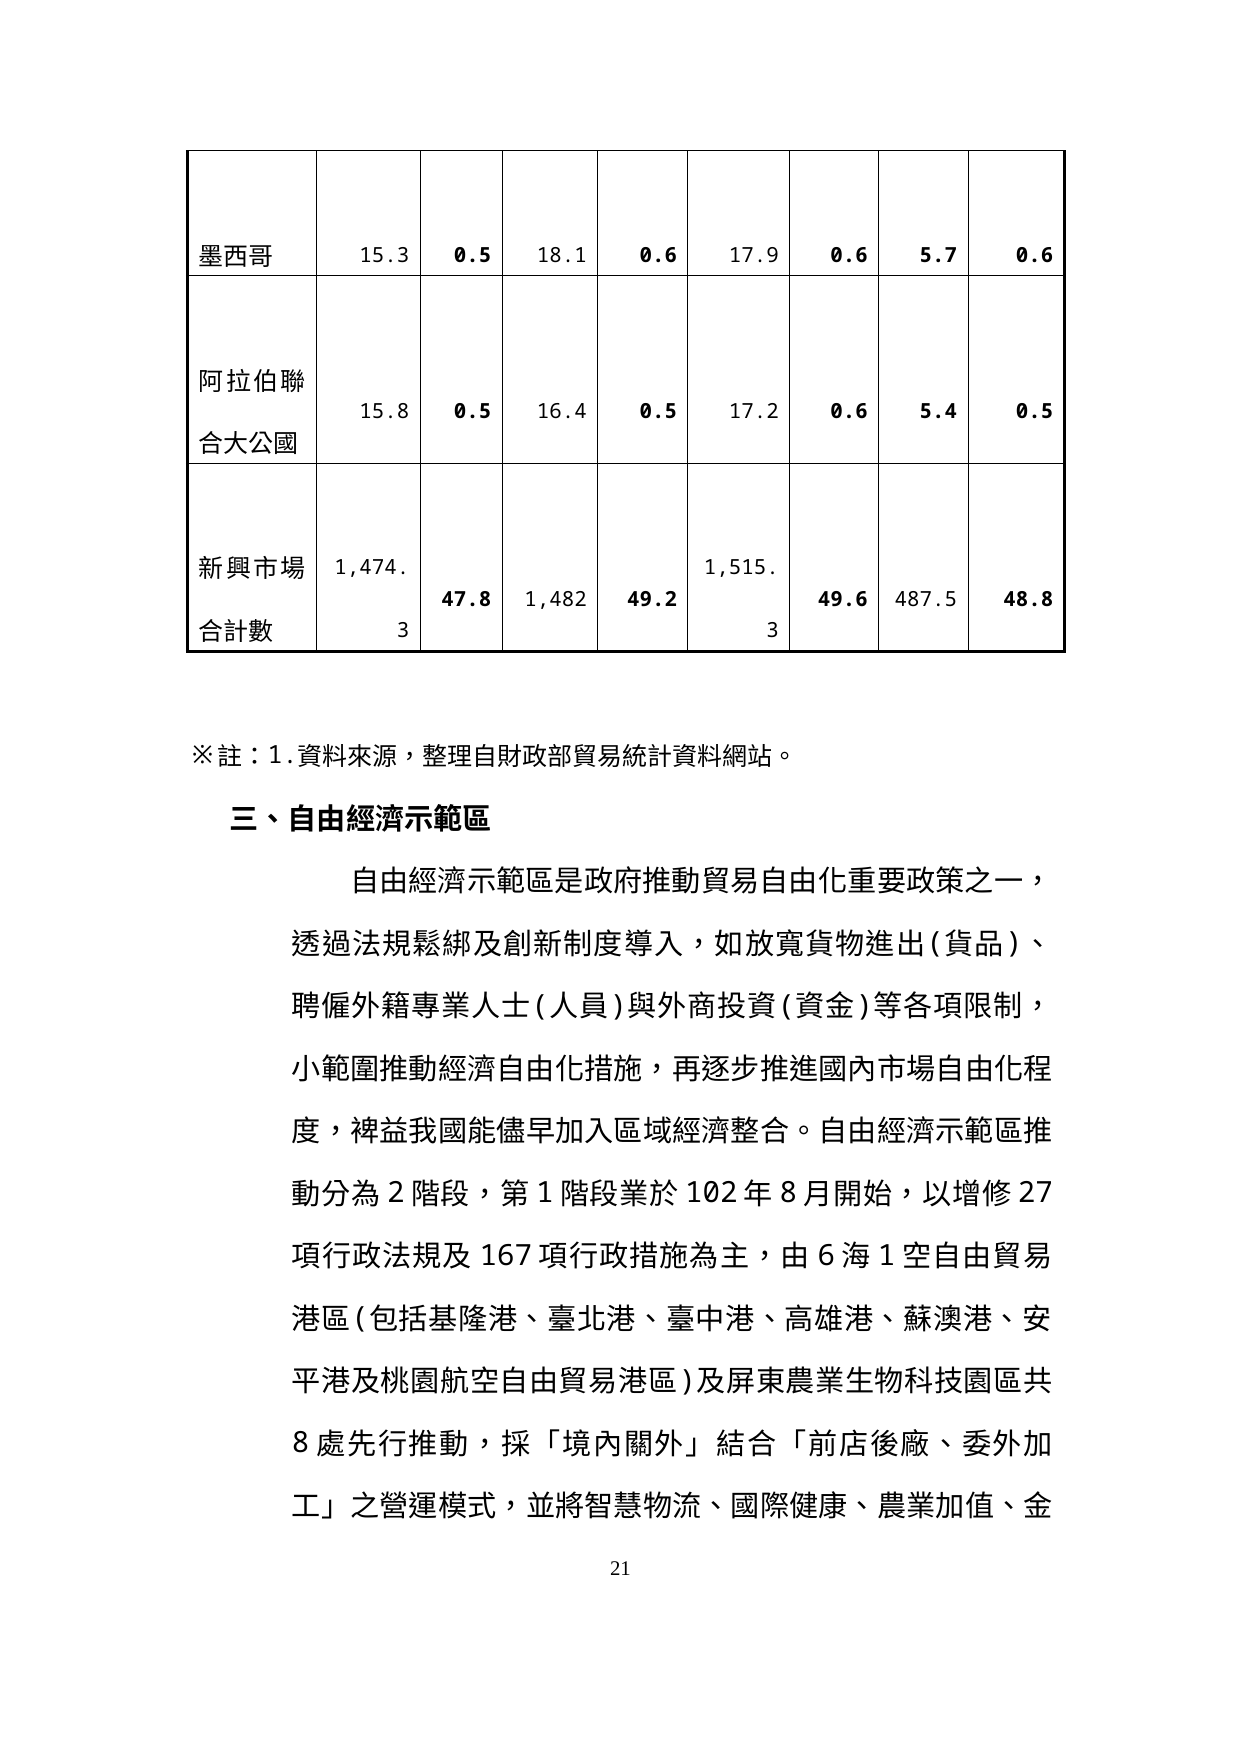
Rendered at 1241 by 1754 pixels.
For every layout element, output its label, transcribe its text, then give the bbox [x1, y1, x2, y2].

table_cell 0.6 [969, 151, 1063, 275]
text 三、自由經濟示範區 [229, 775, 1053, 837]
table_cell 5.7 [879, 151, 968, 275]
table_cell 0.6 [598, 151, 687, 275]
table_cell 17.2 [688, 276, 789, 462]
table_cell 0.5 [598, 276, 687, 462]
table_cell 0.5 [421, 151, 502, 275]
table_cell 1,474.3 [317, 464, 420, 650]
table_cell 15.8 [317, 276, 420, 462]
table_cell 49.6 [790, 464, 878, 650]
table_cell 1,482 [503, 464, 597, 650]
table_cell 49.2 [598, 464, 687, 650]
table_cell 15.3 [317, 151, 420, 275]
table_cell 1,515.3 [688, 464, 789, 650]
table_cell 0.5 [421, 276, 502, 462]
table_cell 16.4 [503, 276, 597, 462]
table_cell 18.1 [503, 151, 597, 275]
text ※註：1.資料來源，整理自財政部貿易統計資料網站。 [187, 712, 1053, 775]
table_cell 0.6 [790, 276, 878, 462]
table_cell 0.5 [969, 276, 1063, 462]
table_cell 17.9 [688, 151, 789, 275]
table_cell 5.4 [879, 276, 968, 462]
table_cell 0.6 [790, 151, 878, 275]
table_cell 墨西哥 [189, 151, 316, 275]
table_cell 阿拉伯聯合大公國 [189, 276, 316, 462]
table_cell 48.8 [969, 464, 1063, 650]
text 自由經濟示範區是政府推動貿易自由化重要政策之一，透過法規鬆綁及創新制度導入，如放寬貨物進出(貨品)、聘僱外籍專業人士(人員)與外商投資(資金)等各項限制，小範圍推動經濟自由化措施，再逐步推進國內市場自由化程度，裨益我國能儘早加入區域經濟整合。自由經濟示範區推動分為2階段，第1階段業於102年8月開始，以增修27項行政法規及167項行政措施為主，由6海1空自由貿易港區(包括基隆港、臺北港、臺中港、高雄港、蘇澳港、安平港及桃園航空自由貿易港區)及屏東農業生物科技園區共8處先行推動，採「境內關外」結合「前店後廠、委外加工」之營運模式，並將智慧物流、國際健康、農業加值、金 [292, 837, 1053, 1525]
table_cell 47.8 [421, 464, 502, 650]
table_cell 487.5 [879, 464, 968, 650]
table_cell 新興市場合計數 [189, 464, 316, 650]
